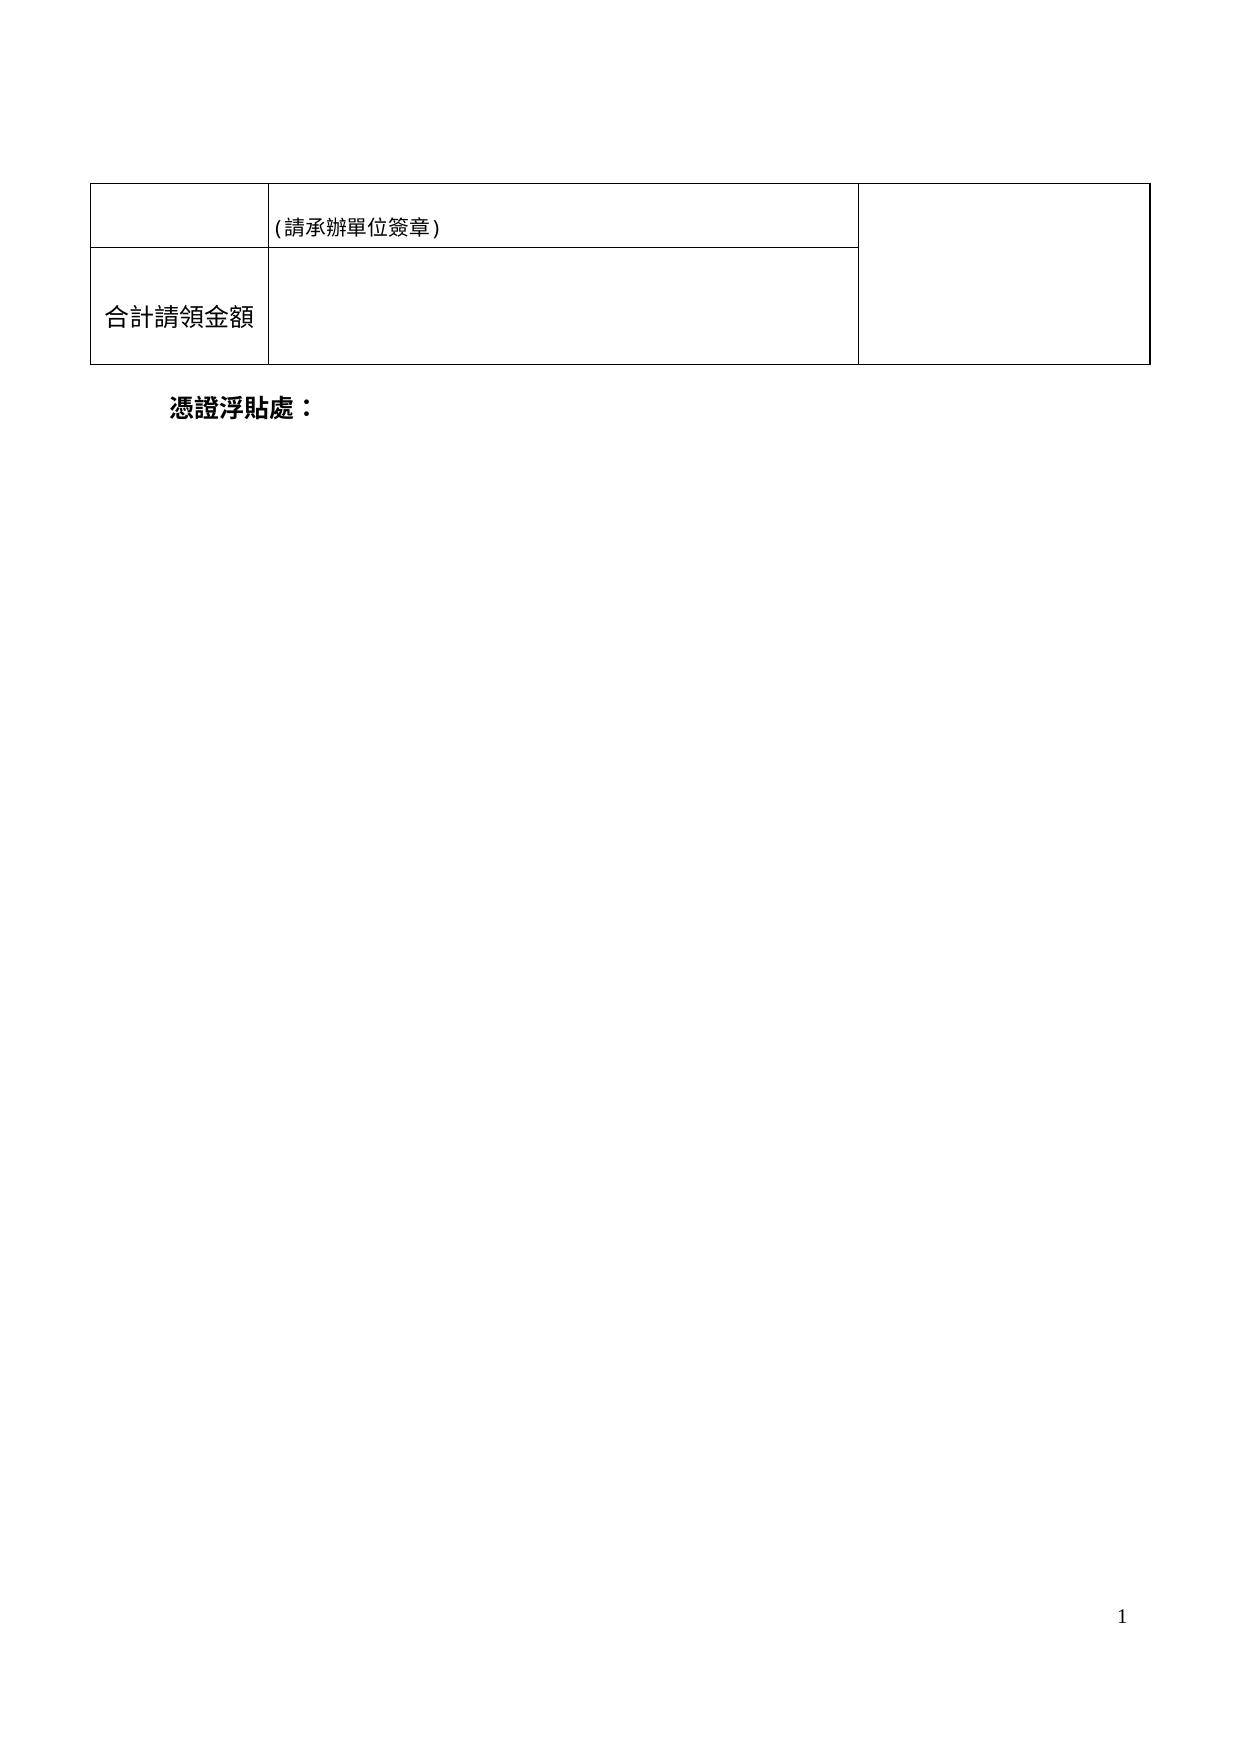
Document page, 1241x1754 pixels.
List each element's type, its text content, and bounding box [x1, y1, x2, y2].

table_cell (請承辦單位簽章) [269, 184, 858, 247]
table_cell [269, 248, 858, 363]
table_cell [91, 184, 268, 247]
table_cell [859, 184, 1149, 363]
text 憑證浮貼處： [94, 365, 1128, 427]
table_cell 合計請領金額 [91, 248, 268, 363]
